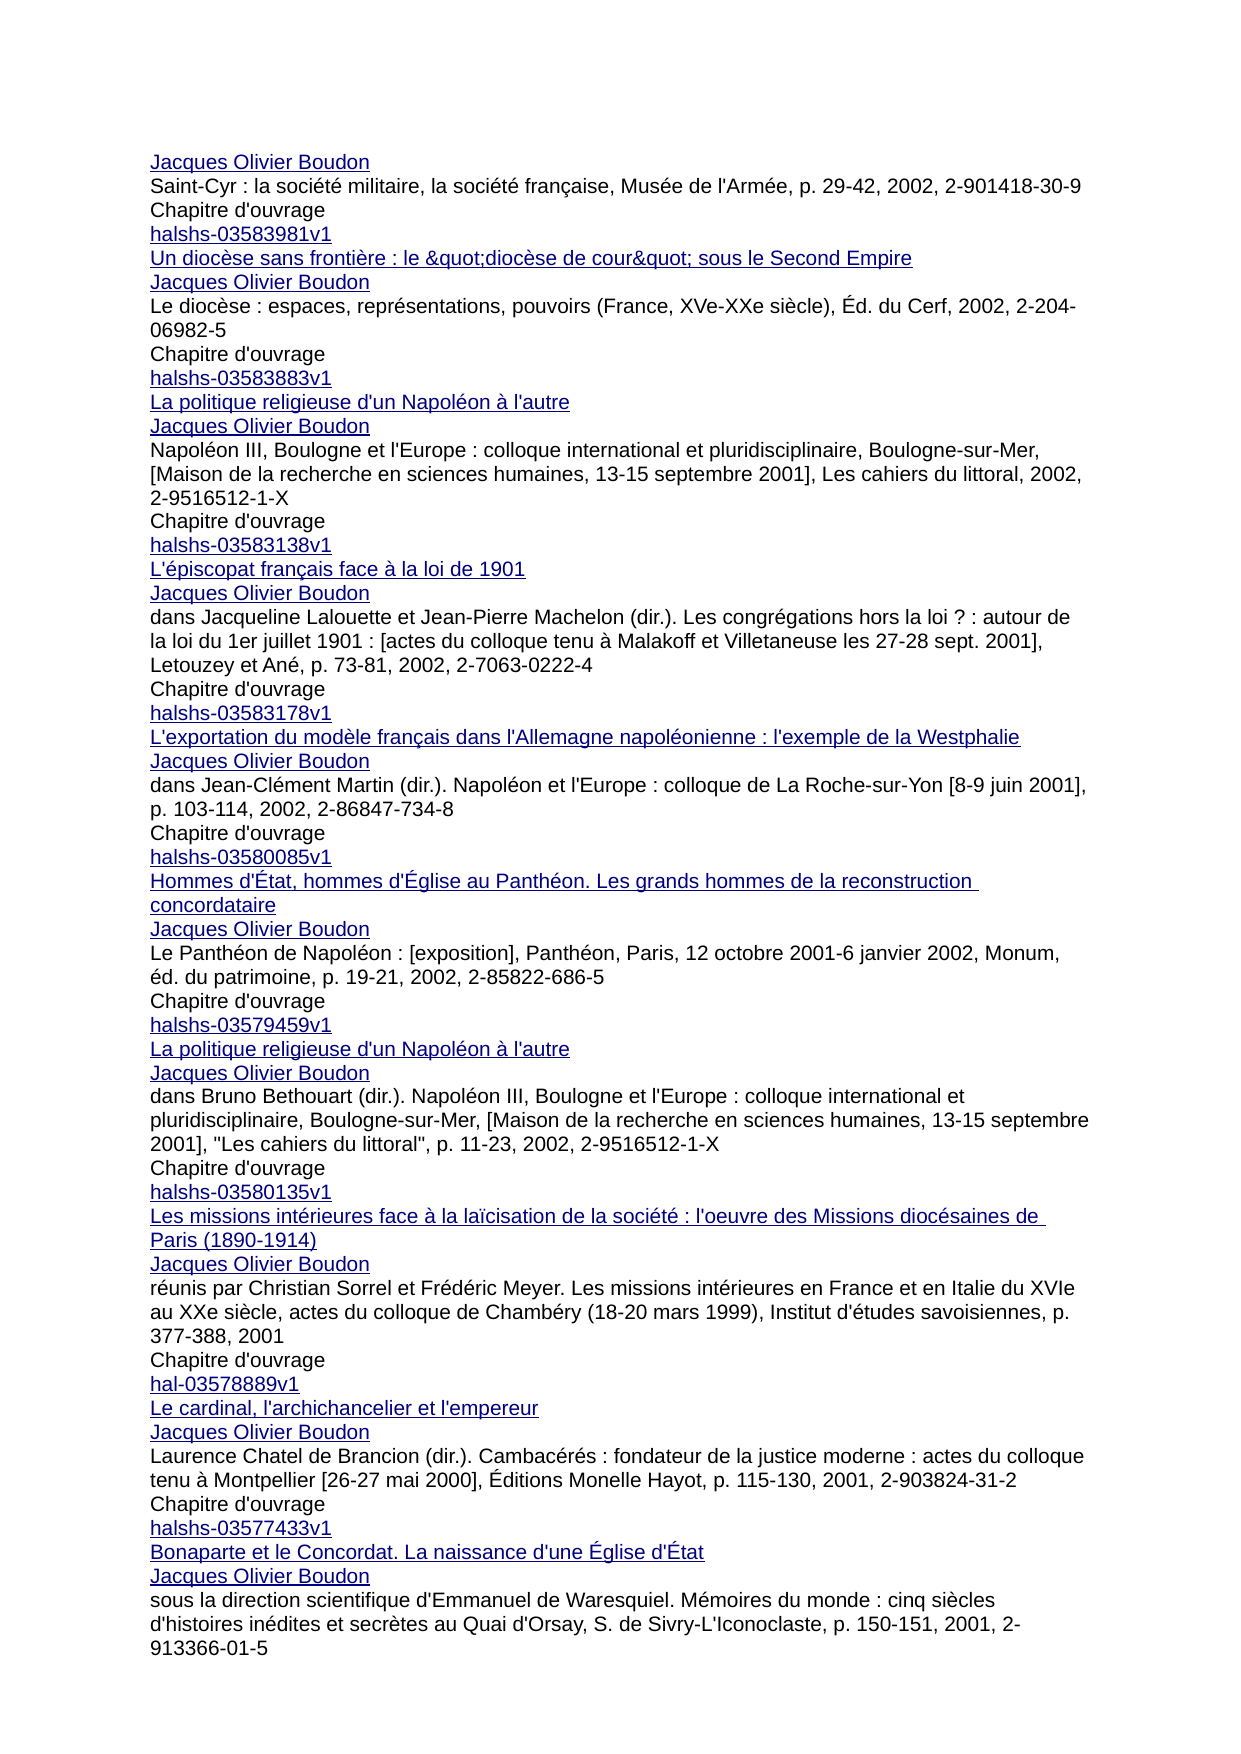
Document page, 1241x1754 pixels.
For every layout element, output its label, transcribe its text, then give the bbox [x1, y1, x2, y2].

table_cell L'épiscopat français face à la loi de 1901 Jacques Olivier Boudon dans Jacqueline Lalouette et Jean-Pierre Machelon (dir.). Les congrégations hors la loi ? : autour de la loi du 1er juillet 1901 : [actes du colloque tenu à Malakoff et Villetaneuse les 27-28 sept. 2001], Letouzey et Ané, p. 73-81, 2002, 2-7063-0222-4 Chapitre d'ouvrage halshs-03583178v1 [150, 557, 1090, 725]
table_cell Hommes d'État, hommes d'Église au Panthéon. Les grands hommes de la reconstruction concordataire Jacques Olivier Boudon Le Panthéon de Napoléon : [exposition], Panthéon, Paris, 12 octobre 2001-6 janvier 2002, Monum, éd. du patrimoine, p. 19-21, 2002, 2-85822-686-5 Chapitre d'ouvrage halshs-03579459v1 [150, 869, 1090, 1036]
table_cell Bonaparte et le Concordat. La naissance d'une Église d'État Jacques Olivier Boudon sous la direction scientifique d'Emmanuel de Waresquiel. Mémoires du monde : cinq siècles d'histoires inédites et secrètes au Quai d'Orsay, S. de Sivry-L'Iconoclaste, p. 150-151, 2001, 2-913366-01-5 [150, 1540, 1090, 1659]
table_cell La politique religieuse d'un Napoléon à l'autre Jacques Olivier Boudon Napoléon III, Boulogne et l'Europe : colloque international et pluridisciplinaire, Boulogne-sur-Mer, [Maison de la recherche en sciences humaines, 13-15 septembre 2001], Les cahiers du littoral, 2002, 2-9516512-1-X Chapitre d'ouvrage halshs-03583138v1 [150, 390, 1090, 557]
table_cell Le cardinal, l'archichancelier et l'empereur Jacques Olivier Boudon Laurence Chatel de Brancion (dir.). Cambacérés : fondateur de la justice moderne : actes du colloque tenu à Montpellier [26-27 mai 2000], Éditions Monelle Hayot, p. 115-130, 2001, 2-903824-31-2 Chapitre d'ouvrage halshs-03577433v1 [150, 1396, 1090, 1539]
table_cell L'exportation du modèle français dans l'Allemagne napoléonienne : l'exemple de la Westphalie Jacques Olivier Boudon dans Jean-Clément Martin (dir.). Napoléon et l'Europe : colloque de La Roche-sur-Yon [8-9 juin 2001], p. 103-114, 2002, 2-86847-734-8 Chapitre d'ouvrage halshs-03580085v1 [150, 725, 1090, 869]
table_cell Un diocèse sans frontière : le &quot;diocèse de cour&quot; sous le Second Empire Jacques Olivier Boudon Le diocèse : espaces, représentations, pouvoirs (France, XVe-XXe siècle), Éd. du Cerf, 2002, 2-204-06982-5 Chapitre d'ouvrage halshs-03583883v1 [150, 246, 1090, 389]
table_cell Jacques Olivier Boudon Saint-Cyr : la société militaire, la société française, Musée de l'Armée, p. 29-42, 2002, 2-901418-30-9 Chapitre d'ouvrage halshs-03583981v1 [150, 150, 1090, 246]
table_cell Les missions intérieures face à la laïcisation de la société : l'oeuvre des Missions diocésaines de Paris (1890-1914) Jacques Olivier Boudon réunis par Christian Sorrel et Frédéric Meyer. Les missions intérieures en France et en Italie du XVIe au XXe siècle, actes du colloque de Chambéry (18-20 mars 1999), Institut d'études savoisiennes, p. 377-388, 2001 Chapitre d'ouvrage hal-03578889v1 [150, 1204, 1090, 1396]
table_cell La politique religieuse d'un Napoléon à l'autre Jacques Olivier Boudon dans Bruno Bethouart (dir.). Napoléon III, Boulogne et l'Europe : colloque international et pluridisciplinaire, Boulogne-sur-Mer, [Maison de la recherche en sciences humaines, 13-15 septembre 2001], "Les cahiers du littoral", p. 11-23, 2002, 2-9516512-1-X Chapitre d'ouvrage halshs-03580135v1 [150, 1036, 1090, 1204]
